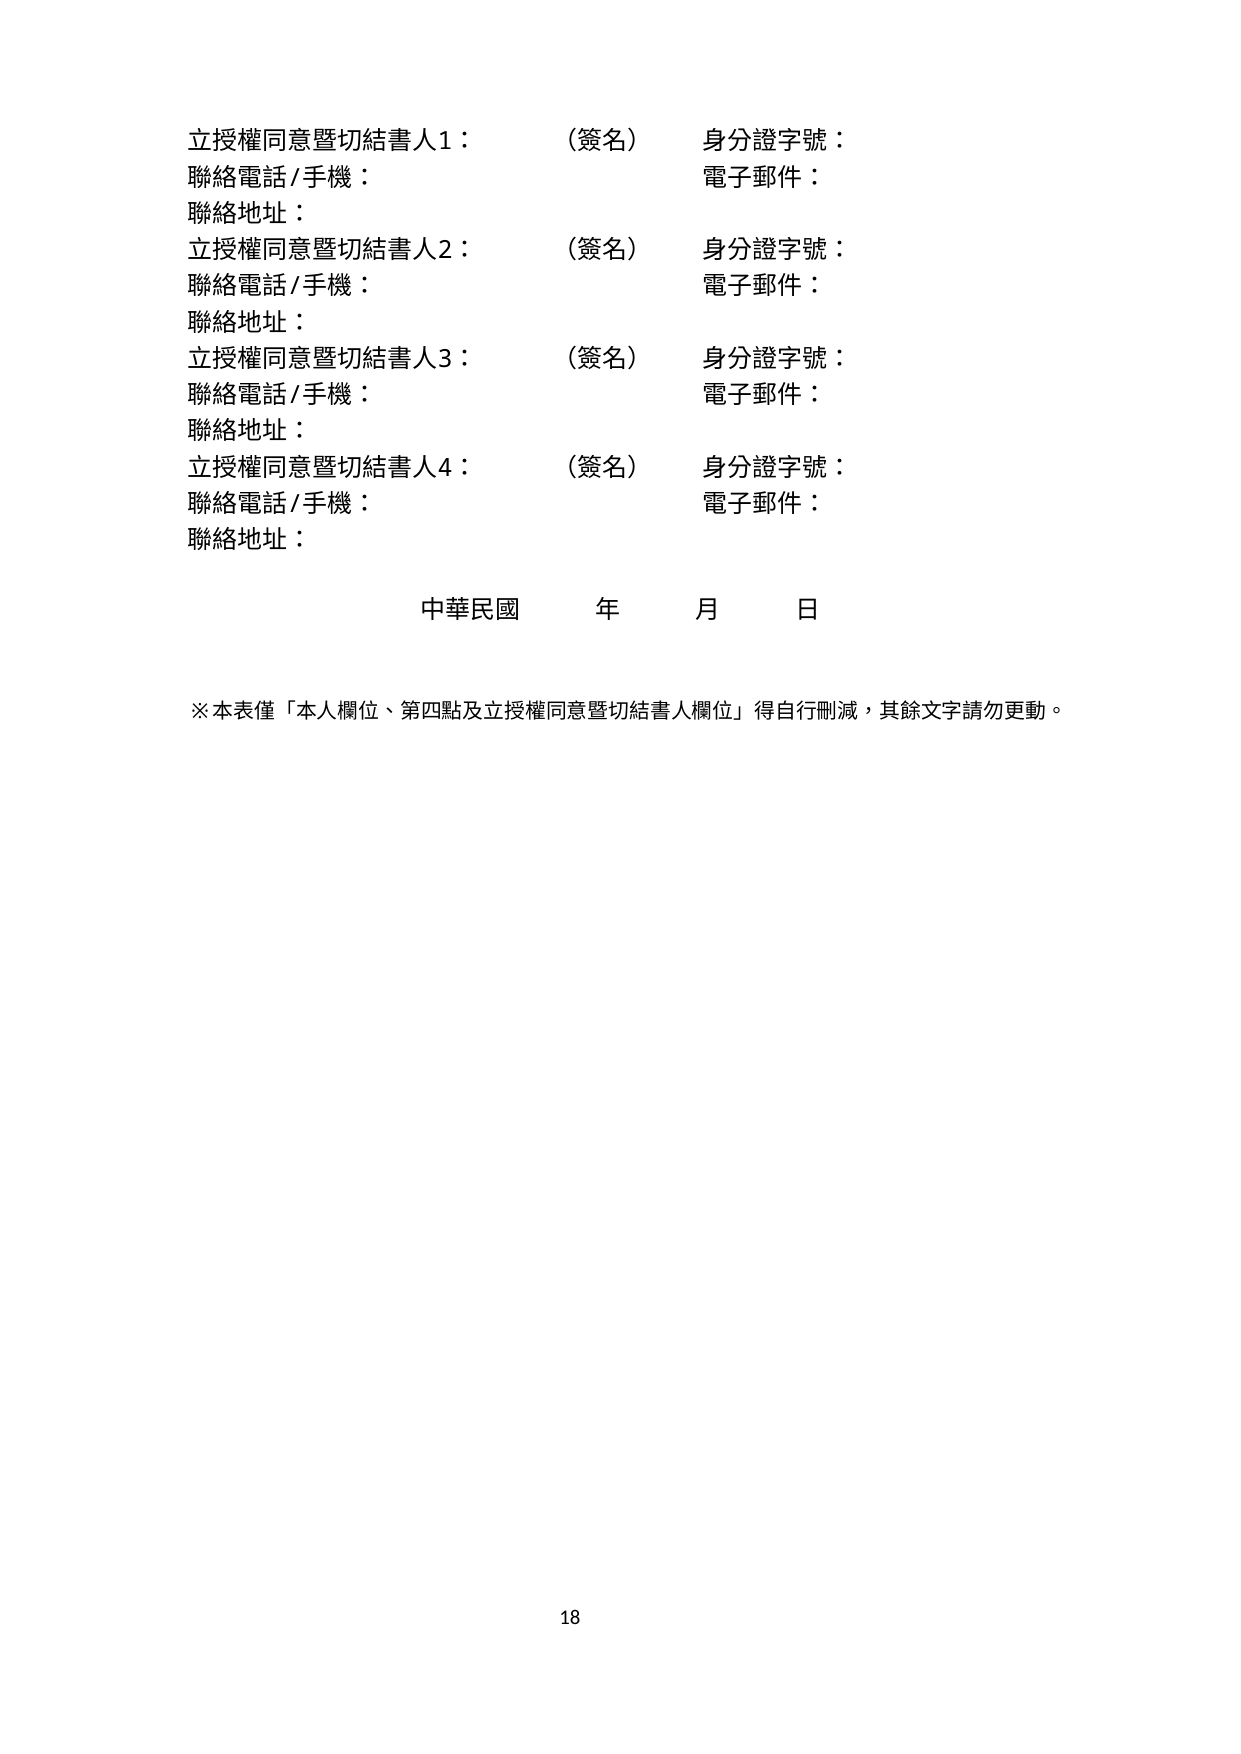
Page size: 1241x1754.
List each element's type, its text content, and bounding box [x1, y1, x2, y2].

text 立授權同意暨切結書人2： （簽名） 身分證字號： [187, 229, 1053, 266]
text 立授權同意暨切結書人3： （簽名） 身分證字號： [187, 338, 1053, 374]
text 立授權同意暨切結書人1： （簽名） 身分證字號： [187, 121, 1053, 157]
text 聯絡電話/手機： 電子郵件： [187, 374, 1053, 411]
text 聯絡地址： [187, 411, 1053, 447]
text 聯絡電話/手機： 電子郵件： [187, 266, 1053, 302]
text ※本表僅「本人欄位、第四點及立授權同意暨切結書人欄位」得自行刪減，其餘文字請勿更動。 [187, 694, 1053, 724]
text 聯絡地址： [187, 302, 1053, 338]
text 立授權同意暨切結書人4： （簽名） 身分證字號： [187, 447, 1053, 483]
text 聯絡地址： [187, 193, 1053, 229]
text 中華民國 年 月 日 [187, 590, 1053, 626]
text 聯絡電話/手機： 電子郵件： [187, 483, 1053, 519]
text 聯絡電話/手機： 電子郵件： [187, 157, 1053, 193]
text 聯絡地址： [187, 519, 1053, 556]
